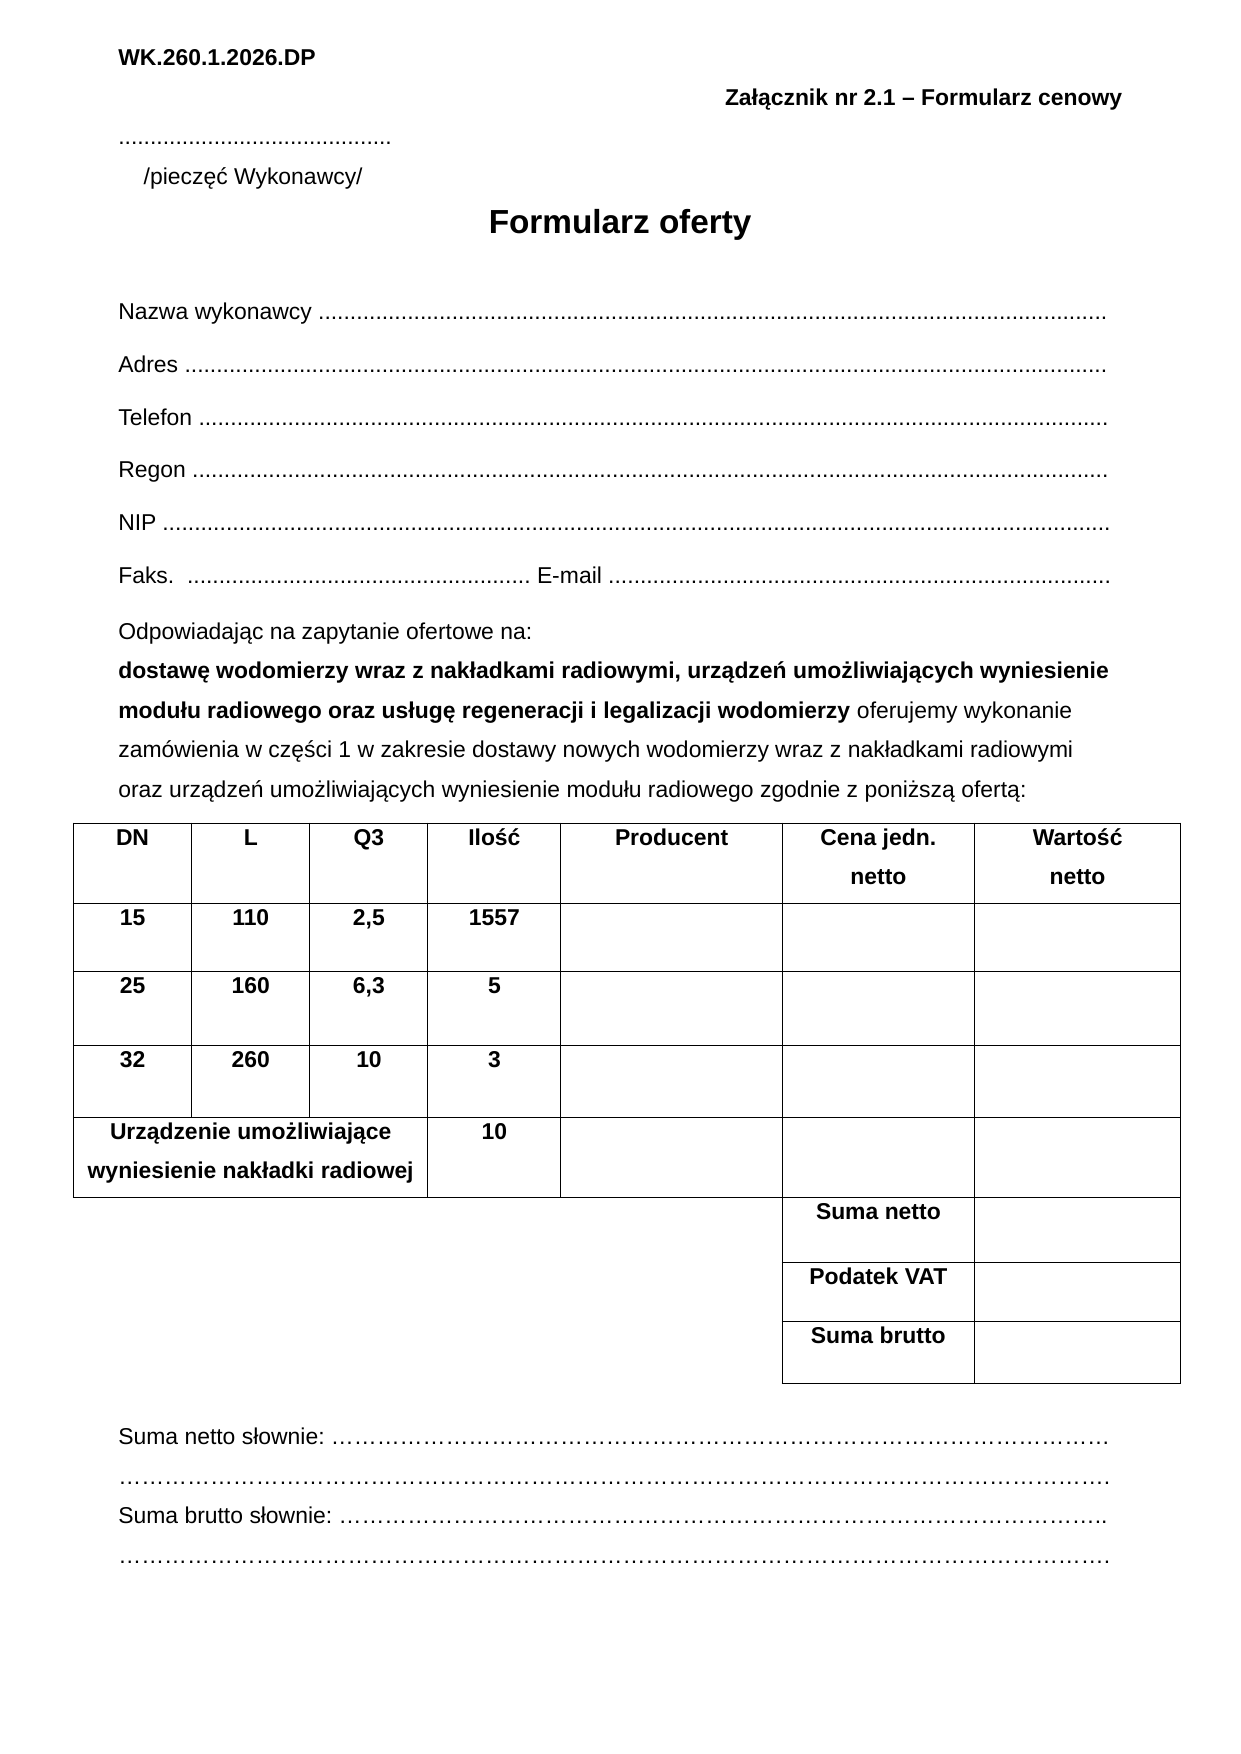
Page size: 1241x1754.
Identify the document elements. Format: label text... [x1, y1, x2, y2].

table_header DN [74, 824, 191, 903]
text Formularz oferty [118, 202, 1122, 284]
text Suma brutto słownie: ……………………………………………………………………………………….. [118, 1502, 1122, 1528]
text WK.260.1.2026.DP [118, 44, 1122, 71]
table_cell [191, 1321, 309, 1383]
text Adres ................................................................................................................................................. [118, 351, 1122, 377]
table_cell [975, 1198, 1180, 1262]
text …………………………………………………………………………………………………………………. [118, 1463, 1122, 1489]
table_cell 3 [428, 1046, 560, 1117]
table_cell [783, 1046, 974, 1117]
table_cell 110 [192, 904, 309, 971]
text dostawę wodomierzy wraz z nakładkami radiowymi, urządzeń umożliwiających wyniesienie modułu radiowego oraz usługę regeneracji i legalizacji wodomierzy oferujemy wykonanie zamówienia w części 1 w zakresie dostawy nowych wodomierzy wraz z nakładkami radiowymi oraz urządzeń umożliwiających wyniesienie modułu radiowego zgodnie z poniższą ofertą: [118, 657, 1122, 802]
table_cell 32 [74, 1046, 191, 1117]
table_cell [975, 1046, 1180, 1117]
table_cell [975, 1118, 1180, 1197]
table_cell 15 [74, 904, 191, 971]
table_cell 5 [428, 972, 560, 1045]
text Telefon ............................................................................................................................................... [118, 404, 1122, 430]
table_header Cena jedn. netto [783, 824, 974, 903]
table_cell 6,3 [310, 972, 427, 1045]
table_cell 25 [74, 972, 191, 1045]
table_cell Suma brutto [783, 1322, 974, 1383]
table_cell [561, 1118, 782, 1197]
text ........................................... [118, 123, 1122, 150]
table_cell 2,5 [310, 904, 427, 971]
table_cell 1557 [428, 904, 560, 971]
text Załącznik nr 2.1 – Formularz cenowy [118, 84, 1122, 110]
table_cell [783, 972, 974, 1045]
table_cell [310, 1198, 428, 1262]
table_header Q3 [310, 824, 427, 903]
table_cell 10 [310, 1046, 427, 1117]
text …………………………………………………………………………………………………………………. [118, 1542, 1122, 1568]
table_cell [561, 1046, 782, 1117]
table_cell [428, 1198, 561, 1262]
table_cell [428, 1262, 561, 1321]
table_cell [783, 904, 974, 971]
table_cell Urządzenie umożliwiające wyniesienie nakładki radiowej [74, 1118, 427, 1197]
table_cell [783, 1118, 974, 1197]
table_header Ilość [428, 824, 560, 903]
text NIP ..................................................................................................................................................... [118, 509, 1122, 535]
table_cell Suma netto [783, 1198, 974, 1262]
table_cell [561, 904, 782, 971]
table_cell [310, 1321, 428, 1383]
table_cell [73, 1262, 191, 1321]
table_header Wartość netto [975, 824, 1180, 903]
table_cell 260 [192, 1046, 309, 1117]
table_cell [561, 1262, 782, 1321]
text /pieczęć Wykonawcy/ [118, 163, 1122, 189]
table_header Producent [561, 824, 782, 903]
table_cell Podatek VAT [783, 1263, 974, 1321]
text Faks. ...................................................... E-mail ............................................................................... [118, 562, 1122, 588]
table_cell [561, 972, 782, 1045]
text Nazwa wykonawcy ............................................................................................................................ [118, 298, 1122, 324]
table_cell [561, 1198, 782, 1262]
table_cell [975, 904, 1180, 971]
table_cell 10 [428, 1118, 560, 1197]
table_cell [191, 1262, 309, 1321]
table_cell [561, 1321, 782, 1383]
text Odpowiadając na zapytanie ofertowe na: [118, 618, 1122, 644]
text Suma netto słownie: ………………………………………………………………………………………… [118, 1384, 1122, 1449]
table_cell [428, 1321, 561, 1383]
table_cell [975, 1322, 1180, 1383]
table_cell [73, 1321, 191, 1383]
table_cell [975, 1263, 1180, 1321]
table_cell [73, 1198, 191, 1262]
table_cell [975, 972, 1180, 1045]
table_header L [192, 824, 309, 903]
table_cell [191, 1198, 309, 1262]
table_cell [310, 1262, 428, 1321]
table_cell 160 [192, 972, 309, 1045]
text Regon ................................................................................................................................................ [118, 456, 1122, 483]
